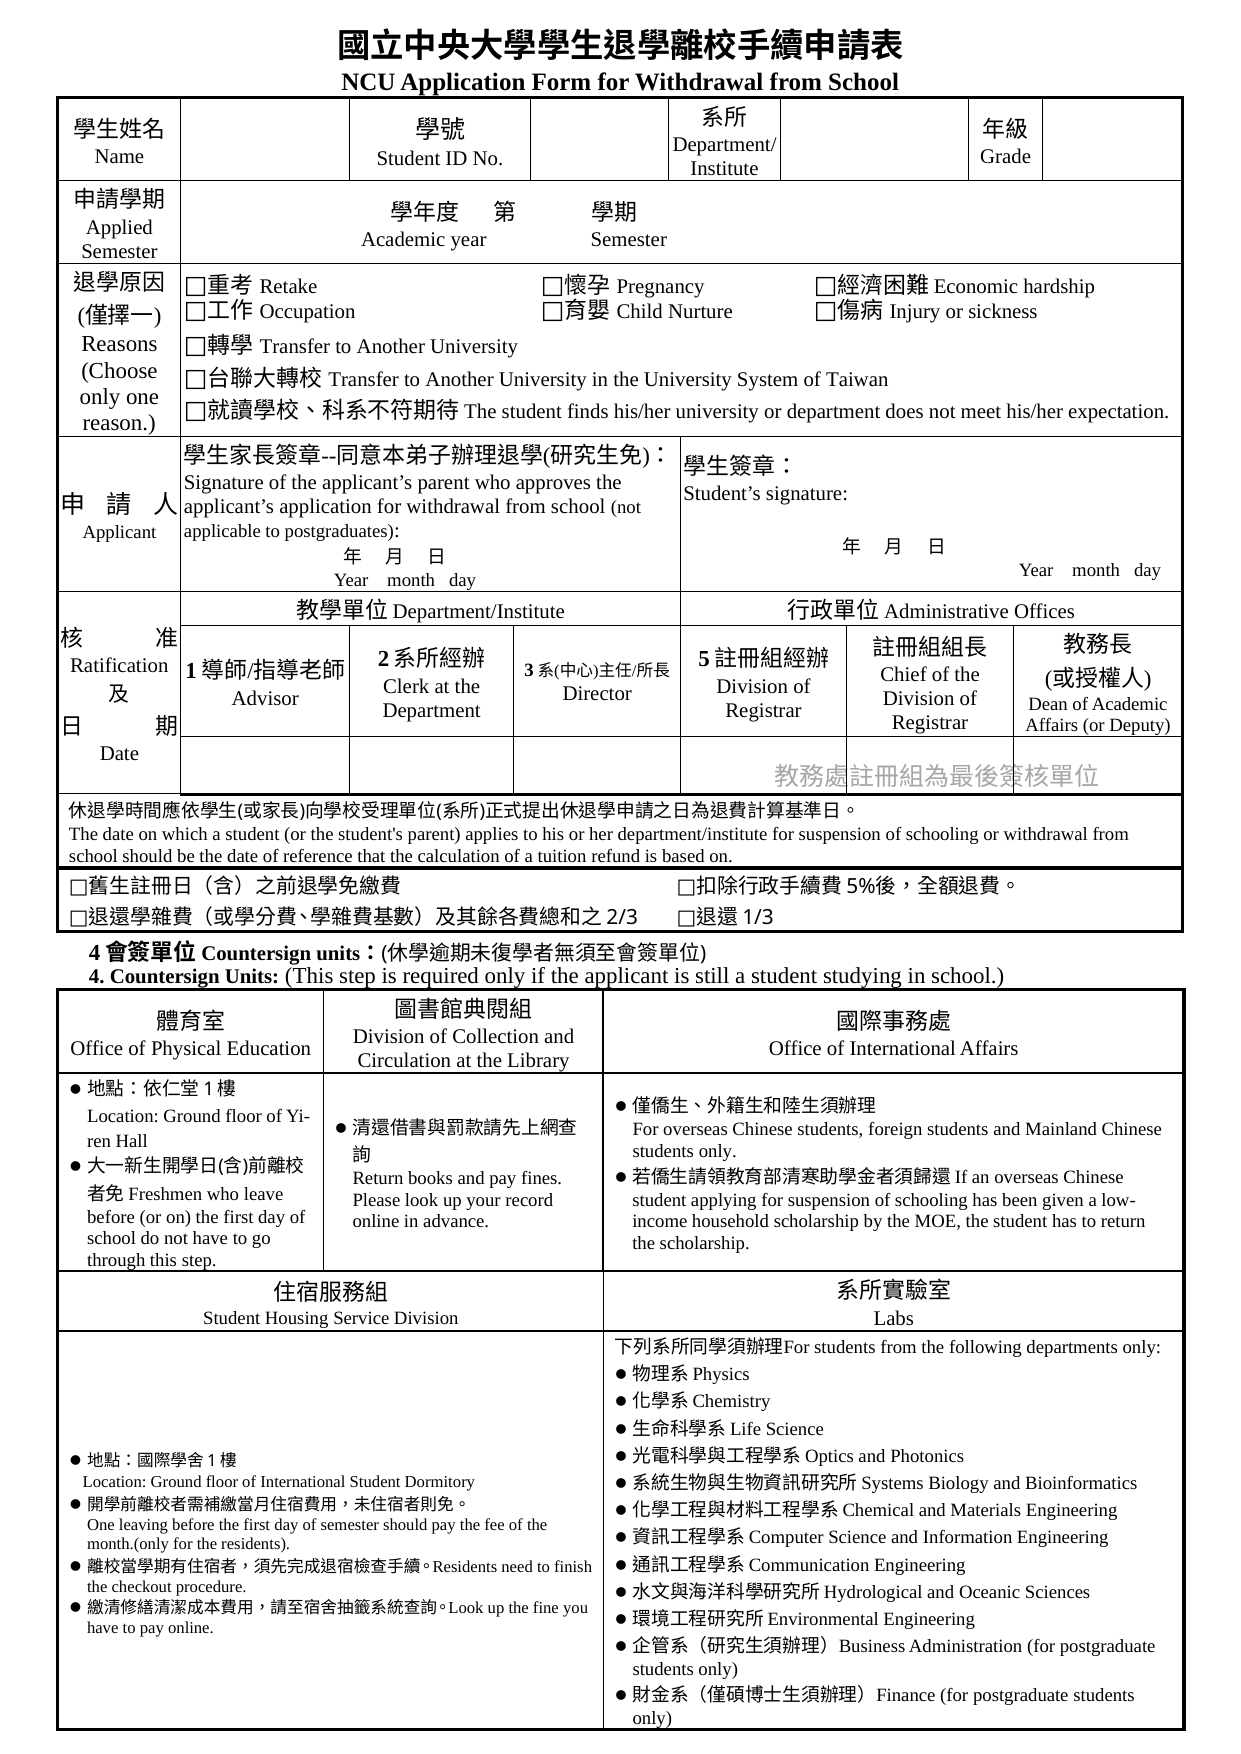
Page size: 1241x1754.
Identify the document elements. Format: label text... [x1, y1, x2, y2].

table_cell □重考 Retake □工作 Occupation [181, 264, 538, 333]
table_cell □懷孕 Pregnancy □育嬰 Child Nurture [538, 264, 811, 333]
table_header 學生姓名 Name [59, 99, 180, 180]
table_cell 3系(中心)主任/所長 Director [514, 626, 680, 736]
table_cell □扣除行政手續費5%後，全額退費。 □退還1/3 [665, 870, 1181, 930]
table_cell 學生家長簽章--同意本弟子辦理退學(研究生免)： Signature of the applicant’s parent who approves the applicant’s application for withdrawal from school (not applicable to postgraduates): 年 月 日 Year month day [181, 437, 680, 591]
text 國立中央大學學生退學離校手續申請表 [89, 19, 1152, 67]
table_cell 學年度 第 學期 Academic year Semester [181, 181, 1181, 263]
table_cell [1014, 737, 1181, 793]
table_cell 退學原因 (僅擇一) Reasons (Choose only one reason.) [59, 264, 180, 436]
text 4. Countersign Units: (This step is required only if the applicant is still a student studying in school.) [89, 967, 1163, 987]
table_header 年級 Grade [969, 99, 1042, 180]
table_cell [1014, 749, 1144, 793]
table_cell [181, 737, 349, 793]
table_cell 行政單位Administrative Offices [681, 592, 1181, 625]
table_cell [681, 737, 846, 793]
table_cell □舊生註冊日（含）之前退學免繳費 □退還學雜費（或學分費、學雜費基數）及其餘各費總和之2/3 [59, 870, 665, 930]
table_cell 僅僑生、外籍生和陸生須辦理 For overseas Chinese students, foreign students and Mainland Chinese students only. 若僑生請領教育部清寒助學金者須歸還If an overseas Chinese student applying for suspension of schooling has been given a low-income household scholarship by the MOE, the student has to return the scholarship. [604, 1074, 1182, 1270]
text NCU Application Form for Withdrawal from School [89, 67, 1152, 96]
table_cell 地點：依仁堂1樓 Location: Ground floor of Yi-ren Hall 大一新生開學日(含)前離校者免Freshmen who leave before (or on) the first day of school do not have to go through this step. [59, 1074, 323, 1270]
table_cell 1導師/指導老師 Advisor [181, 626, 349, 736]
table_cell 申請學期 Applied Semester [59, 181, 180, 263]
table_cell 住宿服務組 Student Housing Service Division [59, 1272, 603, 1329]
table_header 國際事務處 Office of International Affairs [604, 991, 1182, 1072]
table_cell □轉學 Transfer to Another University □台聯大轉校 Transfer to Another University in the University System of Taiwan □就讀學校、科系不符期待The student finds his/her university or department does not meet his/her expectation. [181, 333, 1181, 436]
table_header [781, 99, 968, 180]
table_cell 清還借書與罰款請先上網查詢 Return books and pay fines. Please look up your record online in advance. [324, 1074, 602, 1270]
table_header 體育室 Office of Physical Education [59, 991, 323, 1072]
table_cell 註冊組組長 Chief of the Division of Registrar [847, 626, 1013, 736]
table_cell 學生簽章： Student’s signature: 年 月 日 Year month day [681, 437, 1181, 591]
table_cell 教務長 (或授權人) Dean of Academic Affairs (or Deputy) [1014, 626, 1181, 736]
table_header 學號 Student ID No. [350, 99, 530, 180]
table_cell 下列系所同學須辦理For students from the following departments only: 物理系Physics 化學系Chemistry 生命科學系Life Science 光電科學與工程學系Optics and Photonics 系統生物與生物資訊研究所Systems Biology and Bioinformatics 化學工程與材料工程學系Chemical and Materials Engineering 資訊工程學系Computer Science and Information Engineering 通訊工程學系Communication Engineering 水文與海洋科學研究所Hydrological and Oceanic Sciences 環境工程研究所Environmental Engineering 企管系（研究生須辦理）Business Administration (for postgraduate students only) 財金系（僅碩博士生須辦理）Finance (for postgraduate students only) [604, 1332, 1182, 1728]
table_cell □經濟困難Economic hardship □傷病 Injury or sickness [811, 264, 1181, 333]
table_cell 申請人 Applicant [59, 437, 180, 591]
table_cell [350, 737, 513, 793]
text 4會簽單位Countersign units：(休學逾期未復學者無須至會簽單位) [89, 933, 1163, 967]
table_cell [514, 737, 680, 793]
table_cell [847, 737, 1013, 749]
table_cell 核准 Ratification 及 日期 Date [59, 592, 180, 793]
table_header [531, 99, 668, 180]
table_cell [759, 796, 1144, 808]
table_cell [847, 749, 1013, 793]
table_cell 休退學時間應依學生(或家長)向學校受理單位(系所)正式提出休退學申請之日為退費計算基準日。 The date on which a student (or the student's parent) applies to his or her department/institute for suspension of schooling or withdrawal from school should be the date of reference that the calculation of a tuition refund is based on. [59, 794, 1181, 866]
table_cell 地點：國際學舍1樓 Location: Ground floor of International Student Dormitory 開學前離校者需補繳當月住宿費用，未住宿者則免。 One leaving before the first day of semester should pay the fee of the month.(only for the residents). 離校當學期有住宿者，須先完成退宿檢查手續。Residents need to finish the checkout procedure. 繳清修繕清潔成本費用，請至宿舍抽籤系統查詢。Look up the fine you have to pay online. [59, 1332, 603, 1728]
table_cell 系所實驗室 Labs [604, 1272, 1182, 1329]
table_header 系所 Department/ Institute [669, 99, 780, 180]
table_cell 5註冊組經辦 Division of Registrar [681, 626, 846, 736]
table_header [1043, 99, 1181, 180]
table_cell 教學單位Department/Institute [181, 592, 680, 625]
table_header [181, 99, 349, 180]
table_cell 2系所經辦 Clerk at the Department [350, 626, 513, 736]
table_header 圖書館典閱組 Division of Collection and Circulation at the Library [324, 991, 602, 1072]
table_cell [828, 770, 846, 785]
